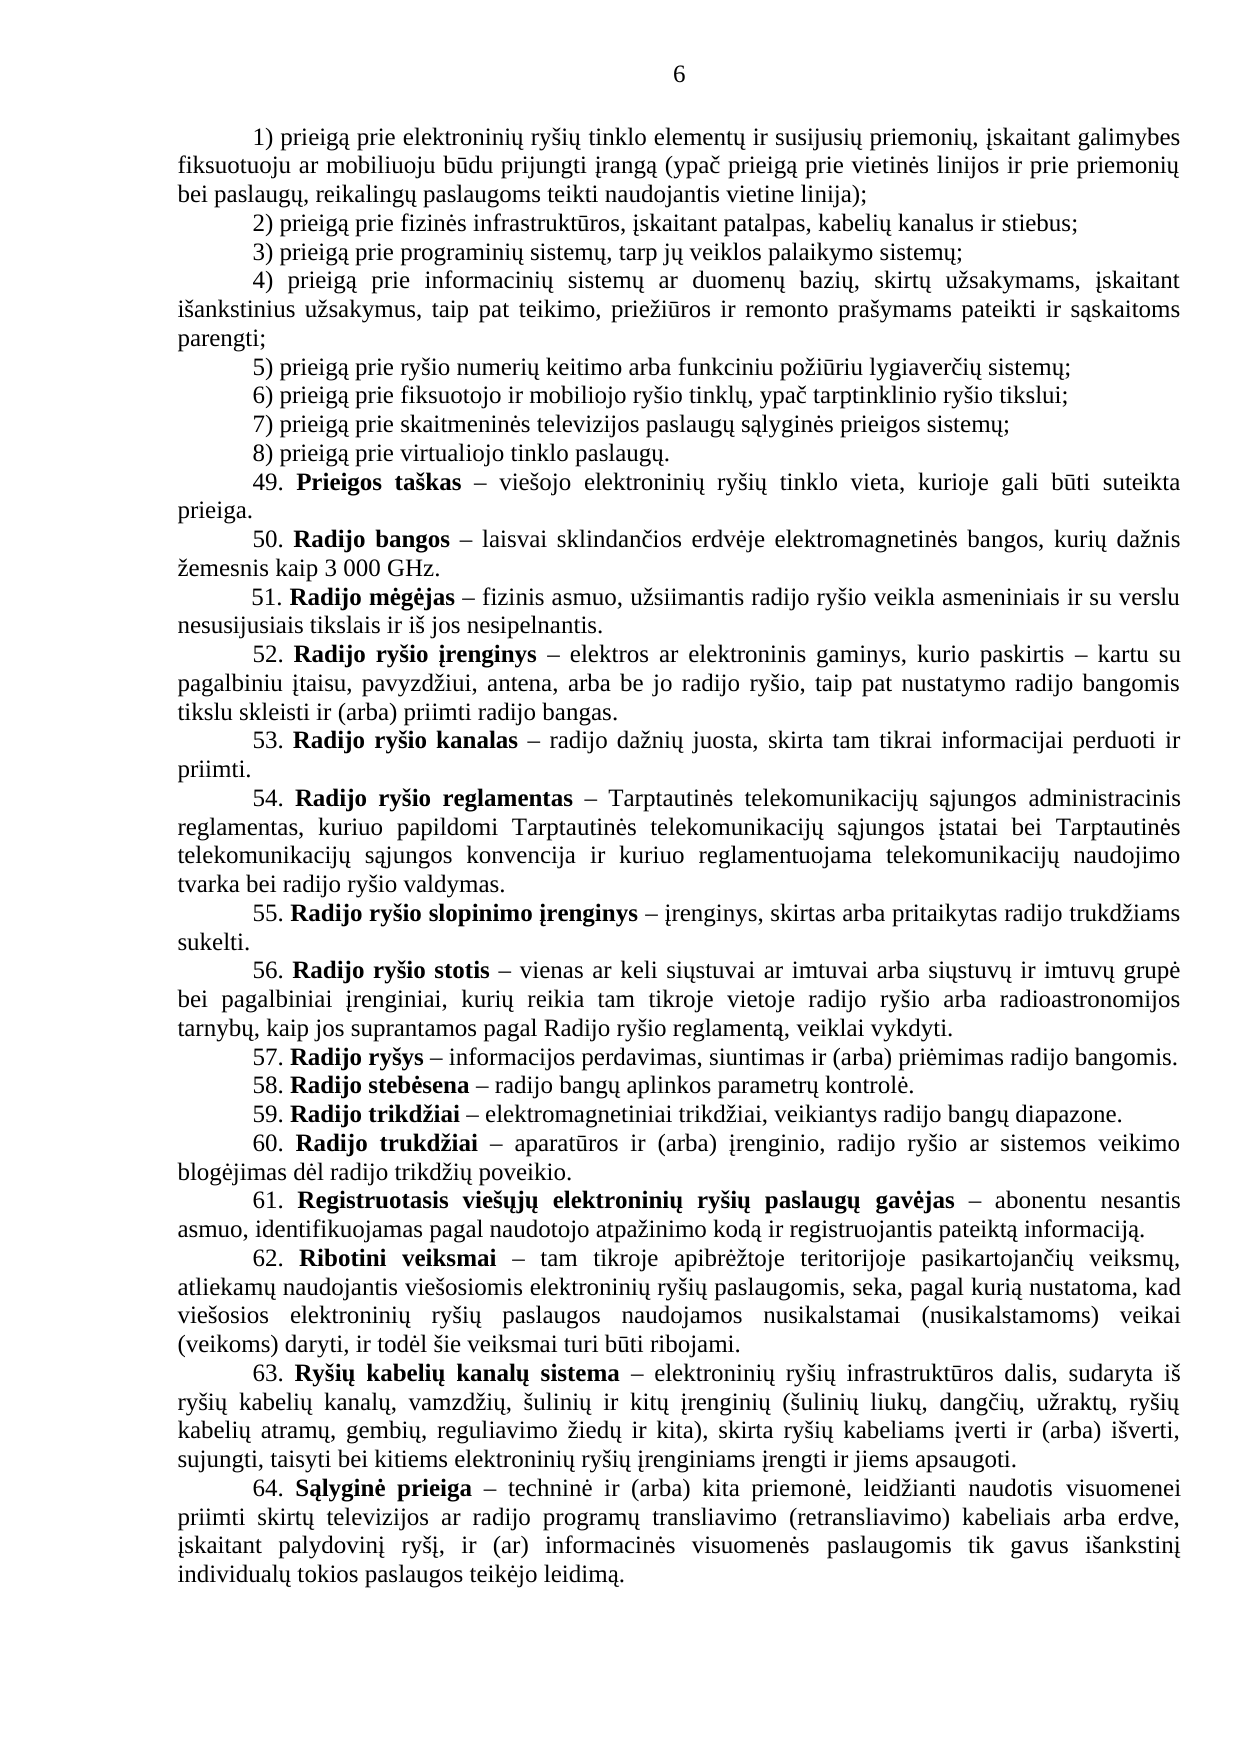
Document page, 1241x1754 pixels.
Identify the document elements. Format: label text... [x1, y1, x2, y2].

text 58. Radijo stebėsena – radijo bangų aplinkos parametrų kontrolė. [177, 1071, 1181, 1099]
text 63. Ryšių kabelių kanalų sistema – elektroninių ryšių infrastruktūros dalis, sudaryta iš ryšių kabelių kanalų, vamzdžių, šulinių ir kitų įrenginių (šulinių liukų, dangčių, užraktų, ryšių kabelių atramų, gembių, reguliavimo žiedų ir kita), skirta ryšių kabeliams įverti ir (arba) išverti, sujungti, taisyti bei kitiems elektroninių ryšių įrenginiams įrengti ir jiems apsaugoti. [177, 1358, 1181, 1473]
text 49. Prieigos taškas – viešojo elektroninių ryšių tinklo vieta, kurioje gali būti suteikta prieiga. [177, 467, 1181, 524]
text 59. Radijo trikdžiai – elektromagnetiniai trikdžiai, veikiantys radijo bangų diapazone. [177, 1099, 1181, 1128]
text 53. Radijo ryšio kanalas – radijo dažnių juosta, skirta tam tikrai informacijai perduoti ir priimti. [177, 726, 1181, 783]
text 1) prieigą prie elektroninių ryšių tinklo elementų ir susijusių priemonių, įskaitant galimybes fiksuotuoju ar mobiliuoju būdu prijungti įrangą (ypač prieigą prie vietinės linijos ir prie priemonių bei paslaugų, reikalingų paslaugoms teikti naudojantis vietine linija); [177, 122, 1181, 208]
text 54. Radijo ryšio reglamentas – Tarptautinės telekomunikacijų sąjungos administracinis reglamentas, kuriuo papildomi Tarptautinės telekomunikacijų sąjungos įstatai bei Tarptautinės telekomunikacijų sąjungos konvencija ir kuriuo reglamentuojama telekomunikacijų naudojimo tvarka bei radijo ryšio valdymas. [177, 783, 1181, 898]
text 50. Radijo bangos – laisvai sklindančios erdvėje elektromagnetinės bangos, kurių dažnis žemesnis kaip 3 000 GHz. [177, 524, 1181, 582]
text 64. Sąlyginė prieiga – techninė ir (arba) kita priemonė, leidžianti naudotis visuomenei priimti skirtų televizijos ar radijo programų transliavimo (retransliavimo) kabeliais arba erdve, įskaitant palydovinį ryšį, ir (ar) informacinės visuomenės paslaugomis tik gavus išankstinį individualų tokios paslaugos teikėjo leidimą. [177, 1473, 1181, 1588]
text 52. Radijo ryšio įrenginys – elektros ar elektroninis gaminys, kurio paskirtis – kartu su pagalbiniu įtaisu, pavyzdžiui, antena, arba be jo radijo ryšio, taip pat nustatymo radijo bangomis tikslu skleisti ir (arba) priimti radijo bangas. [177, 639, 1181, 726]
text 3) prieigą prie programinių sistemų, tarp jų veiklos palaikymo sistemų; [177, 237, 1181, 266]
text 60. Radijo trukdžiai – aparatūros ir (arba) įrenginio, radijo ryšio ar sistemos veikimo blogėjimas dėl radijo trikdžių poveikio. [177, 1128, 1181, 1186]
text 57. Radijo ryšys – informacijos perdavimas, siuntimas ir (arba) priėmimas radijo bangomis. [177, 1042, 1181, 1071]
text 62. Ribotini veiksmai – tam tikroje apibrėžtoje teritorijoje pasikartojančių veiksmų, atliekamų naudojantis viešosiomis elektroninių ryšių paslaugomis, seka, pagal kurią nustatoma, kad viešosios elektroninių ryšių paslaugos naudojamos nusikalstamai (nusikalstamoms) veikai (veikoms) daryti, ir todėl šie veiksmai turi būti ribojami. [177, 1243, 1181, 1358]
text 8) prieigą prie virtualiojo tinklo paslaugų. [177, 438, 1181, 467]
text 51. Radijo mėgėjas – fizinis asmuo, užsiimantis radijo ryšio veikla asmeniniais ir su verslu nesusijusiais tikslais ir iš jos nesipelnantis. [177, 582, 1181, 639]
text 5) prieigą prie ryšio numerių keitimo arba funkciniu požiūriu lygiaverčių sistemų; [177, 352, 1181, 381]
text 61. Registruotasis viešųjų elektroninių ryšių paslaugų gavėjas – abonentu nesantis asmuo, identifikuojamas pagal naudotojo atpažinimo kodą ir registruojantis pateiktą informaciją. [177, 1186, 1181, 1243]
text 56. Radijo ryšio stotis – vienas ar keli siųstuvai ar imtuvai arba siųstuvų ir imtuvų grupė bei pagalbiniai įrenginiai, kurių reikia tam tikroje vietoje radijo ryšio arba radioastronomijos tarnybų, kaip jos suprantamos pagal Radijo ryšio reglamentą, veiklai vykdyti. [177, 956, 1181, 1042]
text 2) prieigą prie fizinės infrastruktūros, įskaitant patalpas, kabelių kanalus ir stiebus; [177, 208, 1181, 237]
text 4) prieigą prie informacinių sistemų ar duomenų bazių, skirtų užsakymams, įskaitant išankstinius užsakymus, taip pat teikimo, priežiūros ir remonto prašymams pateikti ir sąskaitoms parengti; [177, 266, 1181, 352]
text 6) prieigą prie fiksuotojo ir mobiliojo ryšio tinklų, ypač tarptinklinio ryšio tikslui; [177, 381, 1181, 409]
text 55. Radijo ryšio slopinimo įrenginys – įrenginys, skirtas arba pritaikytas radijo trukdžiams sukelti. [177, 898, 1181, 956]
text 7) prieigą prie skaitmeninės televizijos paslaugų sąlyginės prieigos sistemų; [177, 409, 1181, 438]
